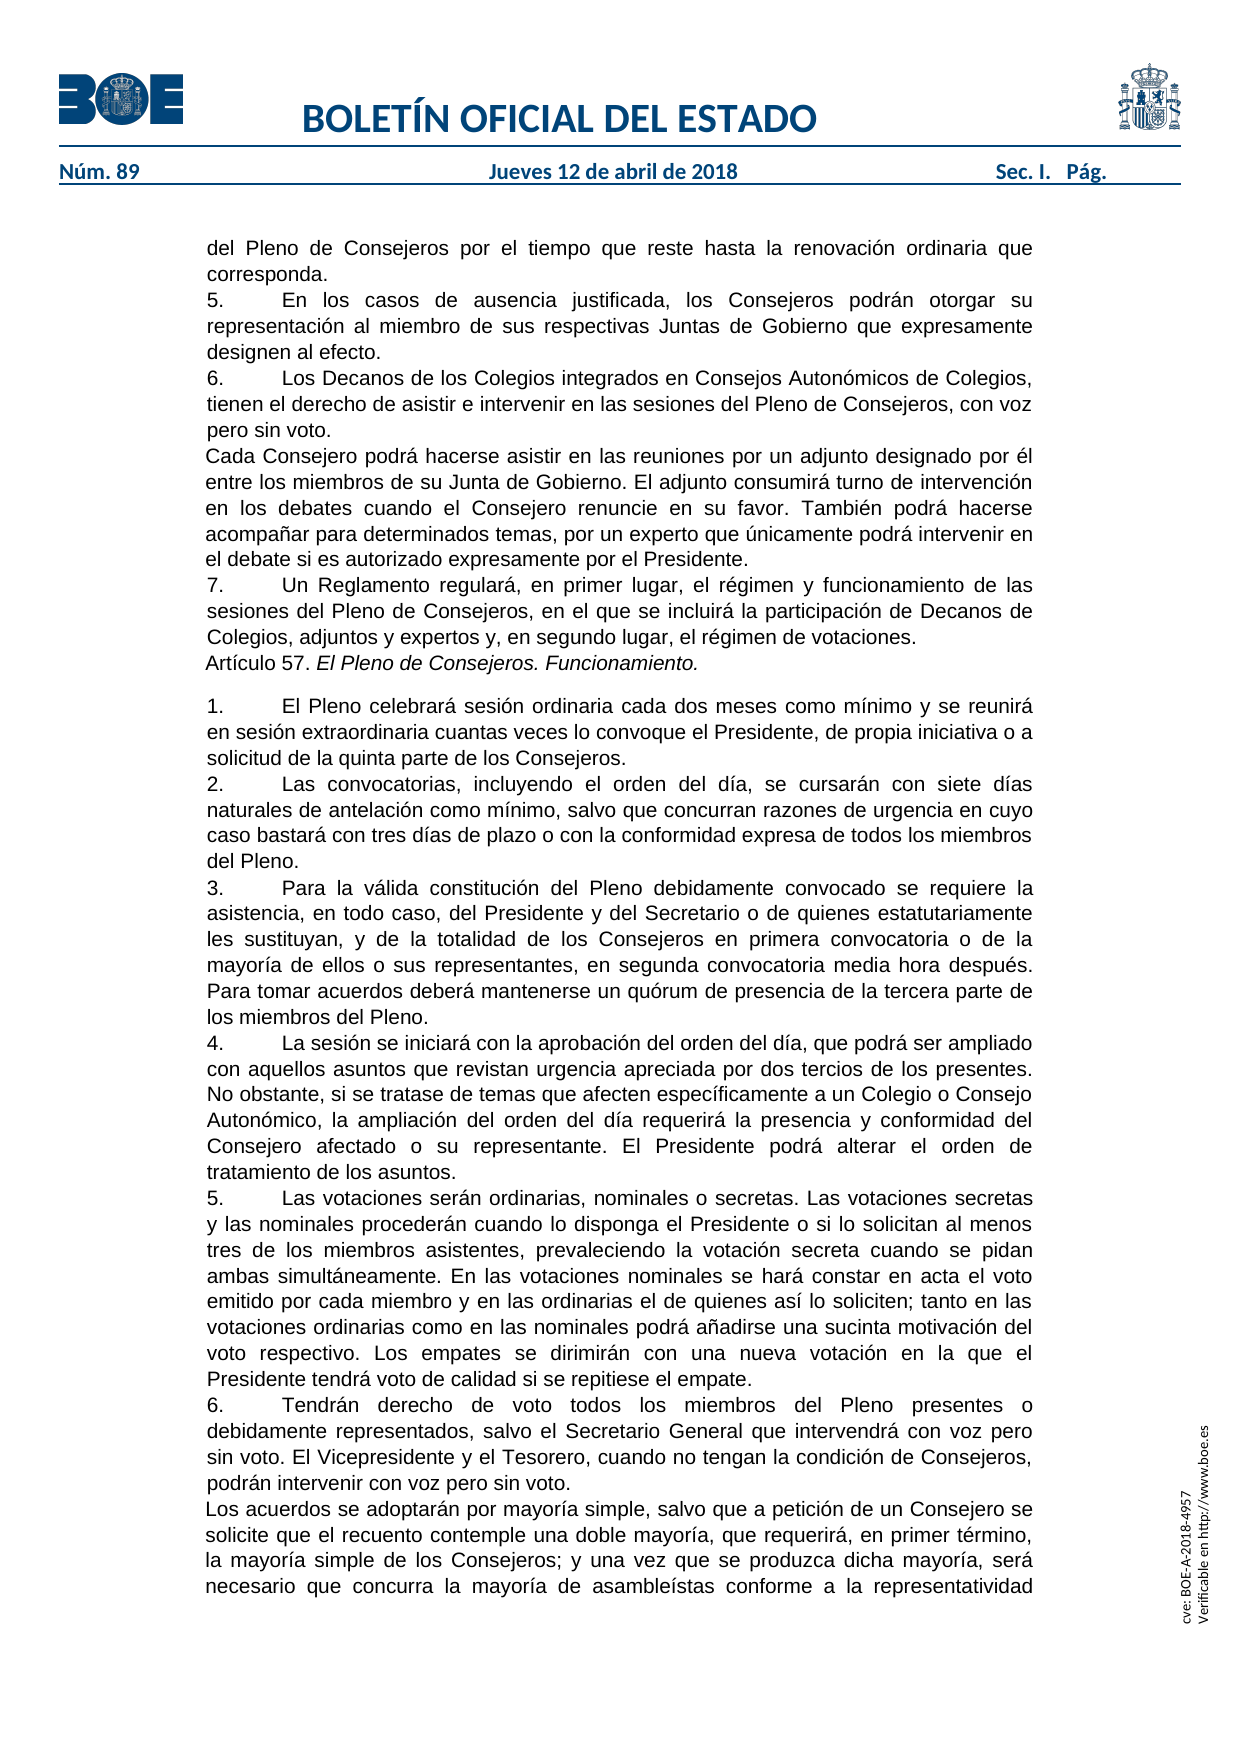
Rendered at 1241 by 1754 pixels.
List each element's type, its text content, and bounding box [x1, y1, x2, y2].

list La sesión se iniciará con la aprobación del orden del día, que podrá ser ampliado con aquellos asuntos que revistan urgencia apreciada por dos tercios de los presentes. No obstante, si se tratase de temas que afecten específicamente a un Colegio o Consejo Autonómico, la ampliación del orden del día requerirá la presencia y conformidad del Consejero afectado o su representante. El Presidente podrá alterar el orden de tratamiento de los asuntos. [207, 1031, 1034, 1184]
list Los Decanos de los Colegios integrados en Consejos Autonómicos de Colegios, tienen el derecho de asistir e intervenir en las sesiones del Pleno de Consejeros, con voz pero sin voto. [207, 366, 1034, 442]
list Para la válida constitución del Pleno debidamente convocado se requiere la asistencia, en todo caso, del Presidente y del Secretario o de quienes estatutariamente les sustituyan, y de la totalidad de los Consejeros en primera convocatoria o de la mayoría de ellos o sus representantes, en segunda convocatoria media hora después. Para tomar acuerdos deberá mantenerse un quórum de presencia de la tercera parte de los miembros del Pleno. [207, 875, 1034, 1028]
list del Pleno de Consejeros por el tiempo que reste hasta la renovación ordinaria que corresponda. [207, 236, 1034, 286]
list El Pleno celebrará sesión ordinaria cada dos meses como mínimo y se reunirá en sesión extraordinaria cuantas veces lo convoque el Presidente, de propia iniciativa o a solicitud de la quinta parte de los Consejeros. [207, 694, 1034, 769]
text Artículo 57. El Pleno de Consejeros. Funcionamiento. [205, 651, 1034, 675]
text Cada Consejero podrá hacerse asistir en las reuniones por un adjunto designado por él entre los miembros de su Junta de Gobierno. El adjunto consumirá turno de intervención en los debates cuando el Consejero renuncie en su favor. También podrá hacerse acompañar para determinados temas, por un experto que únicamente podrá intervenir en el debate si es autorizado expresamente por el Presidente. [205, 444, 1034, 571]
text Los acuerdos se adoptarán por mayoría simple, salvo que a petición de un Consejero se solicite que el recuento contemple una doble mayoría, que requerirá, en primer término, la mayoría simple de los Consejeros; y una vez que se produzca dicha mayoría, será necesario que concurra la mayoría de asambleístas conforme a la representatividad [205, 1497, 1034, 1598]
list En los casos de ausencia justificada, los Consejeros podrán otorgar su representación al miembro de sus respectivas Juntas de Gobierno que expresamente designen al efecto. [207, 288, 1034, 364]
list Las votaciones serán ordinarias, nominales o secretas. Las votaciones secretas y las nominales procederán cuando lo disponga el Presidente o si lo solicitan al menos tres de los miembros asistentes, prevaleciendo la votación secreta cuando se pidan ambas simultáneamente. En las votaciones nominales se hará constar en acta el voto emitido por cada miembro y en las ordinarias el de quienes así lo soliciten; tanto en las votaciones ordinarias como en las nominales podrá añadirse una sucinta motivación del voto respectivo. Los empates se dirimirán con una nueva votación en la que el Presidente tendrá voto de calidad si se repitiese el empate. [207, 1186, 1034, 1391]
list Las convocatorias, incluyendo el orden del día, se cursarán con siete días naturales de antelación como mínimo, salvo que concurran razones de urgencia en cuyo caso bastará con tres días de plazo o con la conformidad expresa de todos los miembros del Pleno. [207, 772, 1034, 873]
list Un Reglamento regulará, en primer lugar, el régimen y funcionamiento de las sesiones del Pleno de Consejeros, en el que se incluirá la participación de Decanos de Colegios, adjuntos y expertos y, en segundo lugar, el régimen de votaciones. [207, 573, 1034, 649]
list Tendrán derecho de voto todos los miembros del Pleno presentes o debidamente representados, salvo el Secretario General que intervendrá con voz pero sin voto. El Vicepresidente y el Tesorero, cuando no tengan la condición de Consejeros, podrán intervenir con voz pero sin voto. [207, 1393, 1034, 1494]
